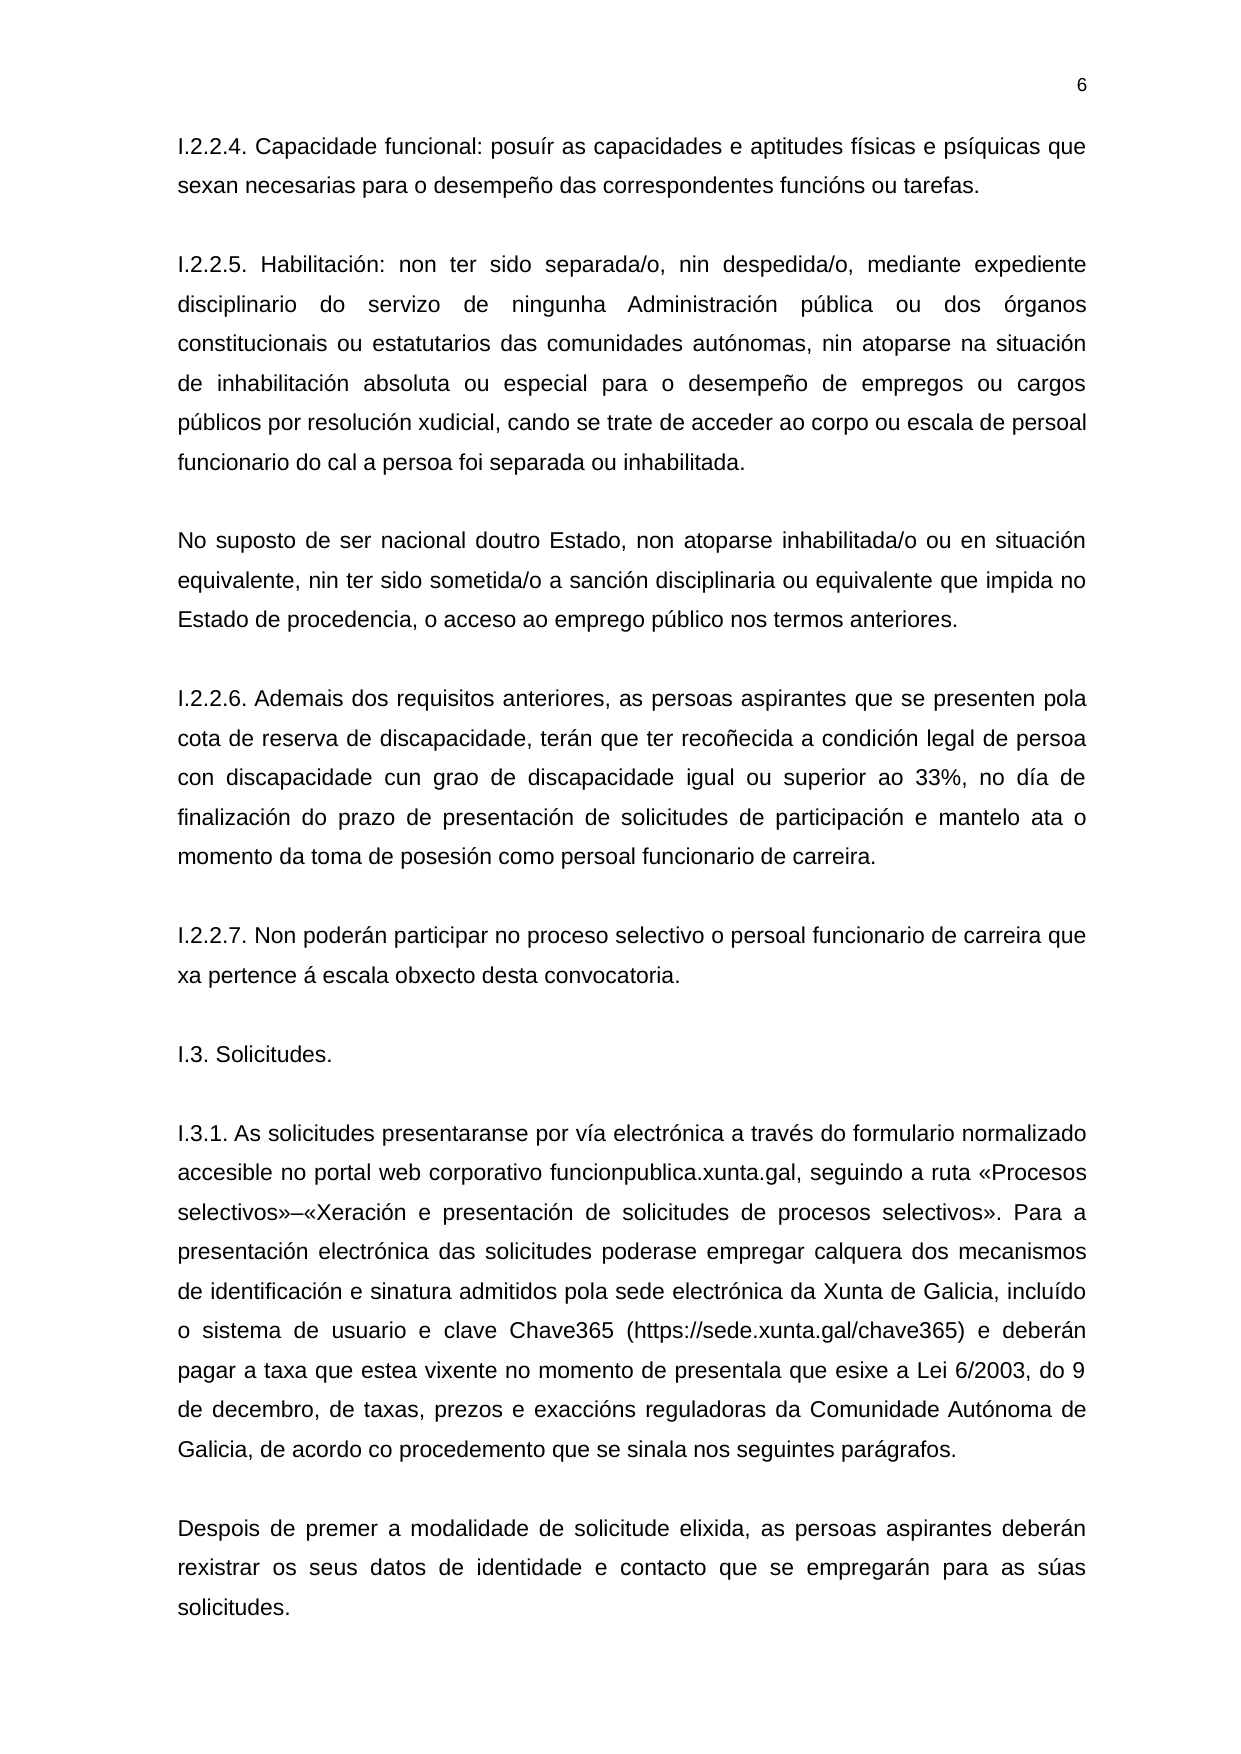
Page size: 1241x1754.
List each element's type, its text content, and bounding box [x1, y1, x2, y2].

text I.3.1. As solicitudes presentaranse por vía electrónica a través do formulario normalizado accesible no portal web corporativo funcionpublica.xunta.gal, seguindo a ruta «Procesos selectivos»–«Xeración e presentación de solicitudes de procesos selectivos». Para a presentación electrónica das solicitudes poderase empregar calquera dos mecanismos de identificación e sinatura admitidos pola sede electrónica da Xunta de Galicia, incluído o sistema de usuario e clave Chave365 (https://sede.xunta.gal/chave365) e deberán pagar a taxa que estea vixente no momento de presentala que esixe a Lei 6/2003, do 9 de decembro, de taxas, prezos e exaccións reguladoras da Comunidade Autónoma de Galicia, de acordo co procedemento que se sinala nos seguintes parágrafos. [177, 1120, 1087, 1462]
text I.3. Solicitudes. [177, 1041, 1087, 1067]
text I.2.2.4. Capacidade funcional: posuír as capacidades e aptitudes físicas e psíquicas que sexan necesarias para o desempeño das correspondentes funcións ou tarefas. [177, 133, 1087, 198]
text I.2.2.7. Non poderán participar no proceso selectivo o persoal funcionario de carreira que xa pertence á escala obxecto desta convocatoria. [177, 922, 1087, 988]
text I.2.2.5. Habilitación: non ter sido separada/o, nin despedida/o, mediante expediente disciplinario do servizo de ningunha Administración pública ou dos órganos constitucionais ou estatutarios das comunidades autónomas, nin atoparse na situación de inhabilitación absoluta ou especial para o desempeño de empregos ou cargos públicos por resolución xudicial, cando se trate de acceder ao corpo ou escala de persoal funcionario do cal a persoa foi separada ou inhabilitada. [177, 251, 1087, 475]
text No suposto de ser nacional doutro Estado, non atoparse inhabilitada/o ou en situación equivalente, nin ter sido sometida/o a sanción disciplinaria ou equivalente que impida no Estado de procedencia, o acceso ao emprego público nos termos anteriores. [177, 527, 1087, 633]
text I.2.2.6. Ademais dos requisitos anteriores, as persoas aspirantes que se presenten pola cota de reserva de discapacidade, terán que ter recoñecida a condición legal de persoa con discapacidade cun grao de discapacidade igual ou superior ao 33%, no día de finalización do prazo de presentación de solicitudes de participación e mantelo ata o momento da toma de posesión como persoal funcionario de carreira. [177, 685, 1087, 870]
text Despois de premer a modalidade de solicitude elixida, as persoas aspirantes deberán rexistrar os seus datos de identidade e contacto que se empregarán para as súas solicitudes. [177, 1514, 1087, 1620]
